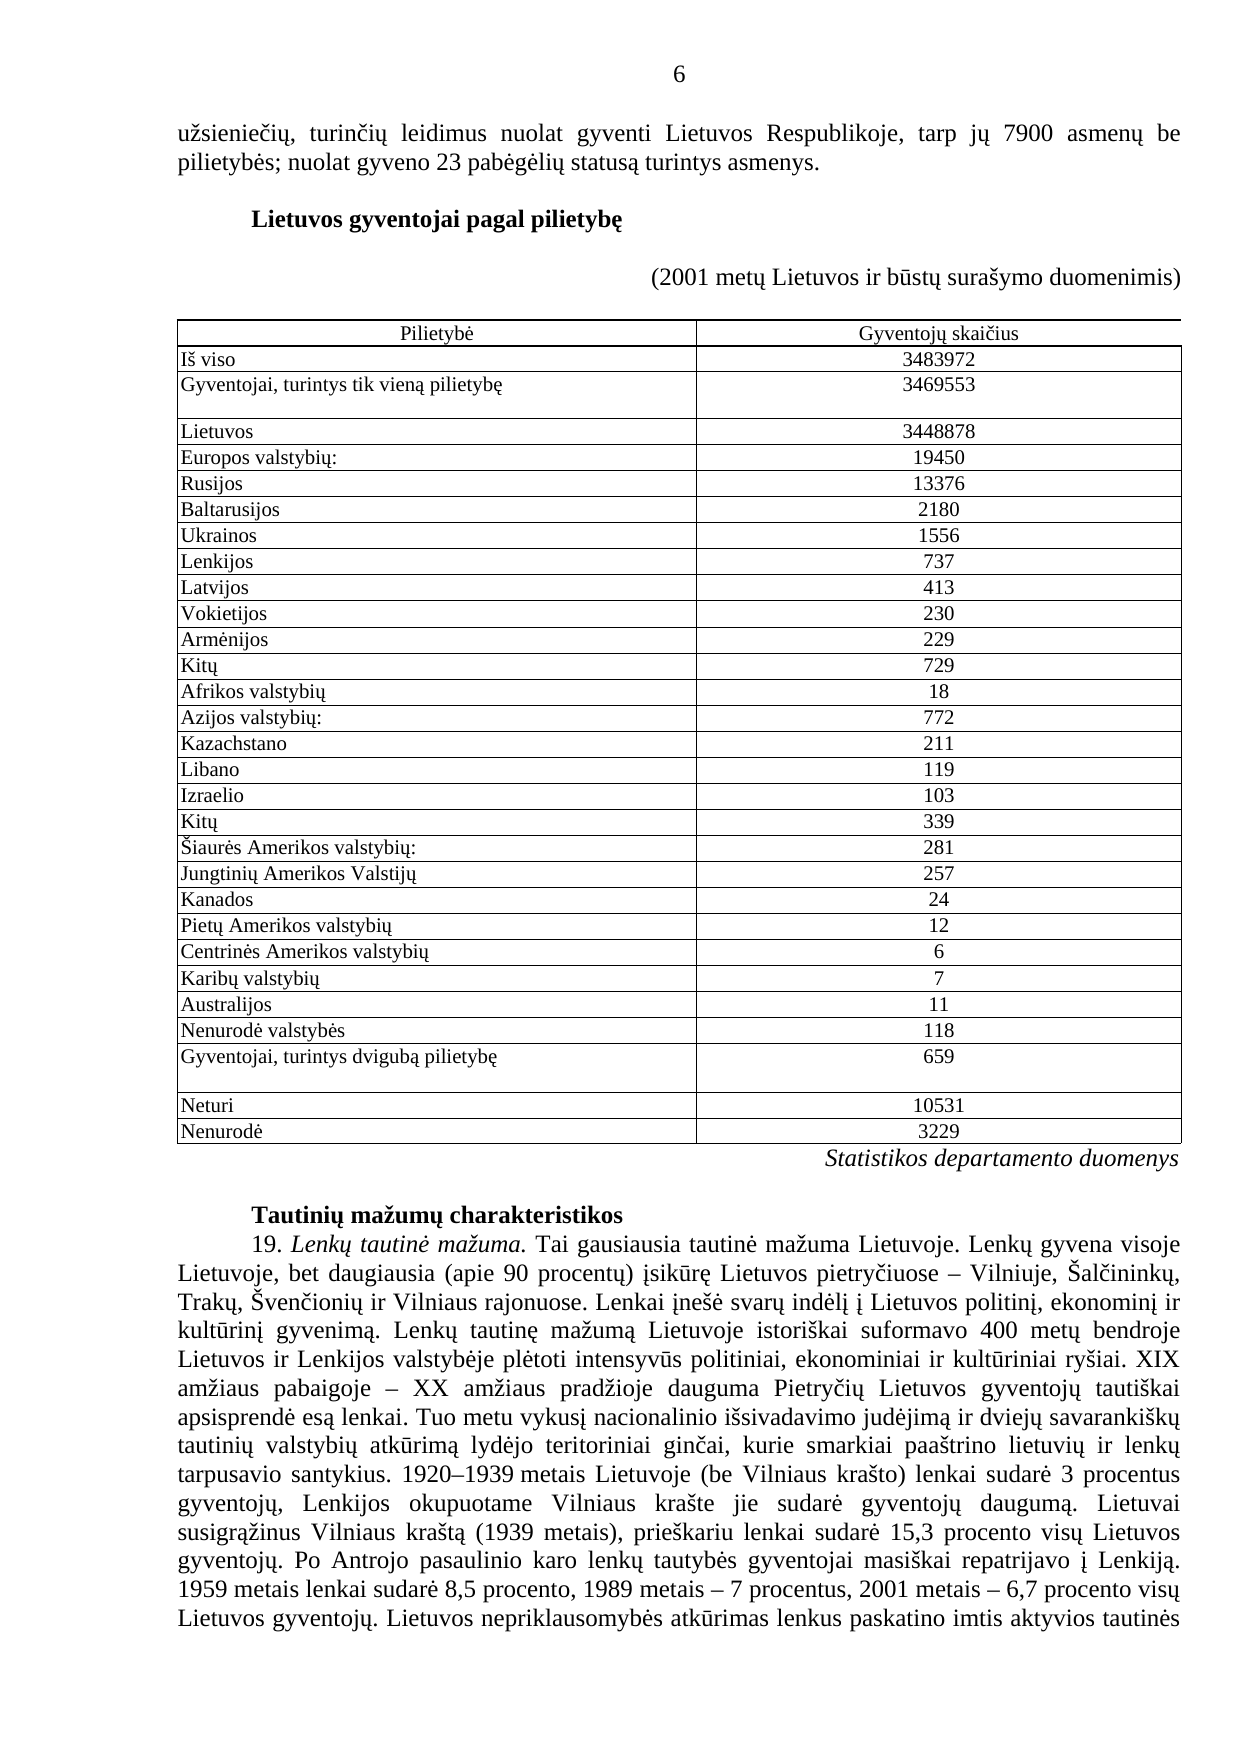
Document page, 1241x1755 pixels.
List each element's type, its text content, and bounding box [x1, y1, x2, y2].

table_cell Latvijos [178, 575, 696, 600]
text (2001 metų Lietuvos ir būstų surašymo duomenimis) [177, 262, 1181, 291]
table_cell 18 [697, 680, 1181, 704]
table_cell Nenurodė valstybės [178, 1018, 696, 1043]
table_cell Lietuvos [178, 419, 696, 444]
table_cell Centrinės Amerikos valstybių [178, 940, 696, 965]
table_cell 772 [697, 706, 1181, 731]
table_cell 729 [697, 654, 1181, 678]
text Statistikos departamento duomenys [177, 1144, 1181, 1172]
table_header Pilietybė [178, 321, 696, 345]
table_cell 1556 [697, 523, 1181, 548]
table_cell Karibų valstybių [178, 966, 696, 991]
table_cell 3229 [697, 1119, 1181, 1143]
table_cell Ukrainos [178, 523, 696, 548]
table_cell Lenkijos [178, 549, 696, 574]
table_cell 737 [697, 549, 1181, 574]
table_cell 281 [697, 836, 1181, 861]
table_cell 119 [697, 758, 1181, 783]
table_cell Pietų Amerikos valstybių [178, 914, 696, 939]
table_cell Kanados [178, 888, 696, 913]
table_cell 10531 [697, 1093, 1181, 1118]
table_cell Azijos valstybių: [178, 706, 696, 731]
table_cell 3483972 [697, 347, 1181, 371]
text užsieniečių, turinčių leidimus nuolat gyventi Lietuvos Respublikoje, tarp jų 7900 asmenų be pilietybės; nuolat gyveno 23 pabėgėlių statusą turintys asmenys. [177, 118, 1181, 176]
text Lietuvos gyventojai pagal pilietybę [177, 204, 1181, 233]
table_cell Izraelio [178, 784, 696, 809]
table_cell Baltarusijos [178, 497, 696, 522]
table_cell Australijos [178, 992, 696, 1017]
table_cell 659 [697, 1044, 1181, 1092]
table_cell 3448878 [697, 419, 1181, 444]
table_cell Afrikos valstybių [178, 680, 696, 704]
table_cell 257 [697, 862, 1181, 887]
table_cell Gyventojai, turintys tik vieną pilietybę [178, 372, 696, 418]
table_cell Kitų [178, 654, 696, 678]
table_cell 229 [697, 628, 1181, 652]
table_cell Jungtinių Amerikos Valstijų [178, 862, 696, 887]
table_cell Iš viso [178, 347, 696, 371]
table_cell Rusijos [178, 471, 696, 496]
table_cell Gyventojai, turintys dvigubą pilietybę [178, 1044, 696, 1092]
table_cell 12 [697, 914, 1181, 939]
table_cell 24 [697, 888, 1181, 913]
table_cell Kitų [178, 810, 696, 835]
table_cell 6 [697, 940, 1181, 965]
table_cell 413 [697, 575, 1181, 600]
table_cell 230 [697, 601, 1181, 626]
table_cell 13376 [697, 471, 1181, 496]
table_cell Kazachstano [178, 732, 696, 757]
table_cell Nenurodė [178, 1119, 696, 1143]
table_cell 19450 [697, 445, 1181, 470]
text Tautinių mažumų charakteristikos [177, 1201, 1181, 1229]
table_cell Šiaurės Amerikos valstybių: [178, 836, 696, 861]
table_cell 211 [697, 732, 1181, 757]
table_cell 11 [697, 992, 1181, 1017]
table_cell Armėnijos [178, 628, 696, 652]
text 19. Lenkų tautinė mažuma. Tai gausiausia tautinė mažuma Lietuvoje. Lenkų gyvena visoje Lietuvoje, bet daugiausia (apie 90 procentų) įsikūrę Lietuvos pietryčiuose – Vilniuje, Šalčininkų, Trakų, Švenčionių ir Vilniaus rajonuose. Lenkai įnešė svarų indėlį į Lietuvos politinį, ekonominį ir kultūrinį gyvenimą. Lenkų tautinę mažumą Lietuvoje istoriškai suformavo 400 metų bendroje Lietuvos ir Lenkijos valstybėje plėtoti intensyvūs politiniai, ekonominiai ir kultūriniai ryšiai. XIX amžiaus pabaigoje – XX amžiaus pradžioje dauguma Pietryčių Lietuvos gyventojų tautiškai apsisprendė esą lenkai. Tuo metu vykusį nacionalinio išsivadavimo judėjimą ir dviejų savarankiškų tautinių valstybių atkūrimą lydėjo teritoriniai ginčai, kurie smarkiai paaštrino lietuvių ir lenkų tarpusavio santykius. 1920–1939 metais Lietuvoje (be Vilniaus krašto) lenkai sudarė 3 procentus gyventojų, Lenkijos okupuotame Vilniaus krašte jie sudarė gyventojų daugumą. Lietuvai susigrąžinus Vilniaus kraštą (1939 metais), prieškariu lenkai sudarė 15,3 procento visų Lietuvos gyventojų. Po Antrojo pasaulinio karo lenkų tautybės gyventojai masiškai repatrijavo į Lenkiją. 1959 metais lenkai sudarė 8,5 procento, 1989 metais – 7 procentus, 2001 metais – 6,7 procento visų Lietuvos gyventojų. Lietuvos nepriklausomybės atkūrimas lenkus paskatino imtis aktyvios tautinės [177, 1229, 1181, 1632]
table_cell Europos valstybių: [178, 445, 696, 470]
table_cell Neturi [178, 1093, 696, 1118]
table_cell 3469553 [697, 372, 1181, 418]
table_cell 118 [697, 1018, 1181, 1043]
table_cell Libano [178, 758, 696, 783]
table_cell 339 [697, 810, 1181, 835]
table_cell 2180 [697, 497, 1181, 522]
table_cell 7 [697, 966, 1181, 991]
table_header Gyventojų skaičius [697, 321, 1181, 345]
table_cell Vokietijos [178, 601, 696, 626]
table_cell 103 [697, 784, 1181, 809]
